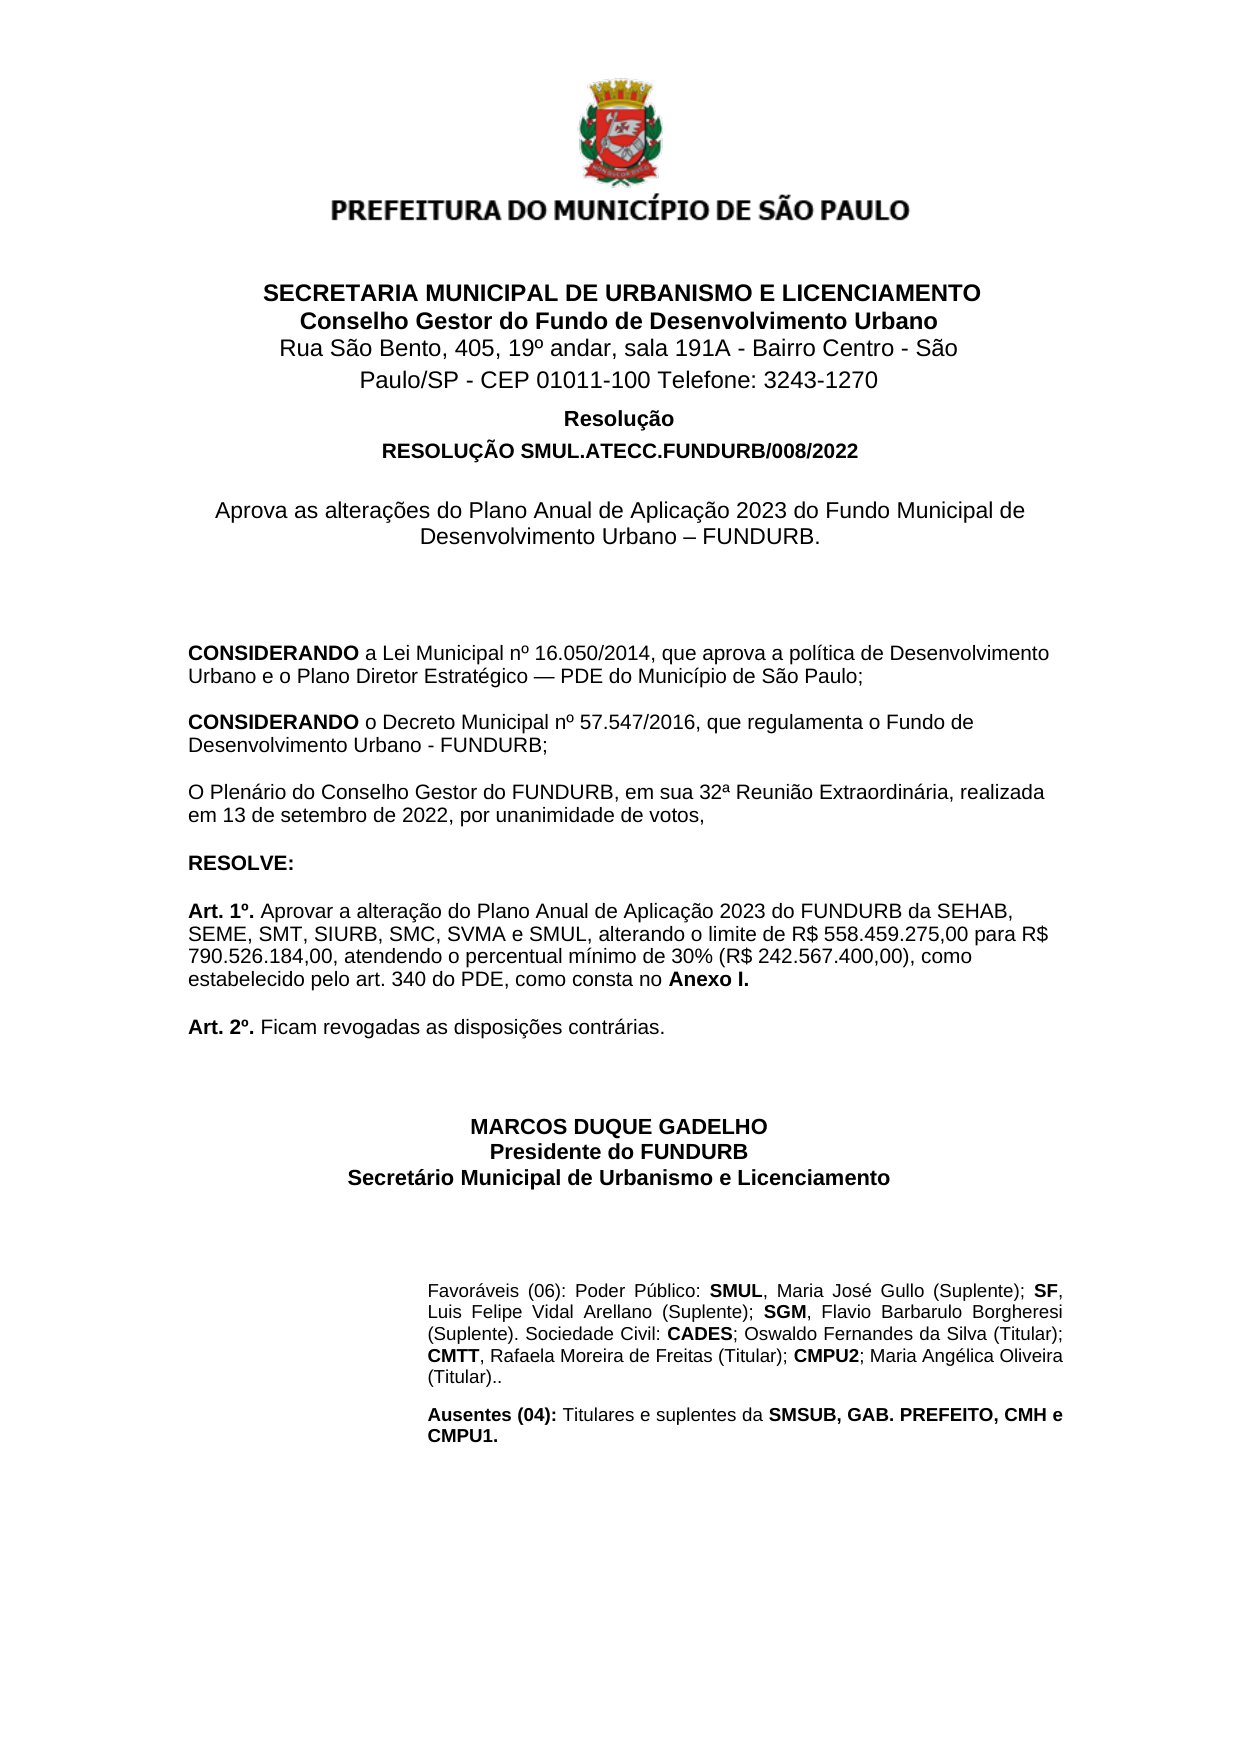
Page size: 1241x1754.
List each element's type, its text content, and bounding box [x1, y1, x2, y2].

text Art. 2º. Ficam revogadas as disposições contrárias. [188, 1016, 1063, 1039]
text O Plenário do Conselho Gestor do FUNDURB, em sua 32ª Reunião Extraordinária, realizada em 13 de setembro de 2022, por unanimidade de votos, [188, 782, 1063, 827]
text Art. 1º. Aprovar a alteração do Plano Anual de Aplicação 2023 do FUNDURB da SEHAB, SEME, SMT, SIURB, SMC, SVMA e SMUL, alterando o limite de R$ 558.459.275,00 para R$ 790.526.184,00, atendendo o percentual mínimo de 30% (R$ 242.567.400,00), como estabelecido pelo art. 340 do PDE, como consta no Anexo I. [188, 900, 1063, 991]
text MARCOS DUQUE GADELHO Presidente do FUNDURB Secretário Municipal de Urbanismo e Licenciamento [177, 1114, 1061, 1189]
text Ausentes (04): Titulares e suplentes da SMSUB, GAB. PREFEITO, CMH e CMPU1. [427, 1404, 1063, 1447]
text Aprova as alterações do Plano Anual de Aplicação 2023 do Fundo Municipal de Desenvolvimento Urbano – FUNDURB. [177, 497, 1063, 549]
text SECRETARIA MUNICIPAL DE URBANISMO E LICENCIAMENTO [177, 279, 1061, 307]
text Rua São Bento, 405, 19º andar, sala 191A - Bairro Centro - São Paulo/SP - CEP 01011-100 Telefone: 3243-1270 [252, 334, 986, 393]
text RESOLVE: [188, 852, 1063, 875]
text Conselho Gestor do Fundo de Desenvolvimento Urbano [177, 307, 1061, 334]
text RESOLUÇÃO SMUL.ATECC.FUNDURB/008/2022 [177, 439, 1063, 463]
text CONSIDERANDO a Lei Municipal nº 16.050/2014, que aprova a política de Desenvolvimento Urbano e o Plano Diretor Estratégico — PDE do Município de São Paulo; CONSIDERANDO o Decreto Municipal nº 57.547/2016, que regulamenta o Fundo de Desenvolvimento Urbano - FUNDURB; [188, 643, 1063, 757]
text Resolução [177, 406, 1061, 431]
text Favoráveis (06): Poder Público: SMUL, Maria José Gullo (Suplente); SF, Luis Felipe Vidal Arellano (Suplente); SGM, Flavio Barbarulo Borgheresi (Suplente). Sociedade Civil: CADES; Oswaldo Fernandes da Silva (Titular); CMTT, Rafaela Moreira de Freitas (Titular); CMPU2; Maria Angélica Oliveira (Titular).. [427, 1280, 1063, 1388]
picture [314, 73, 927, 223]
